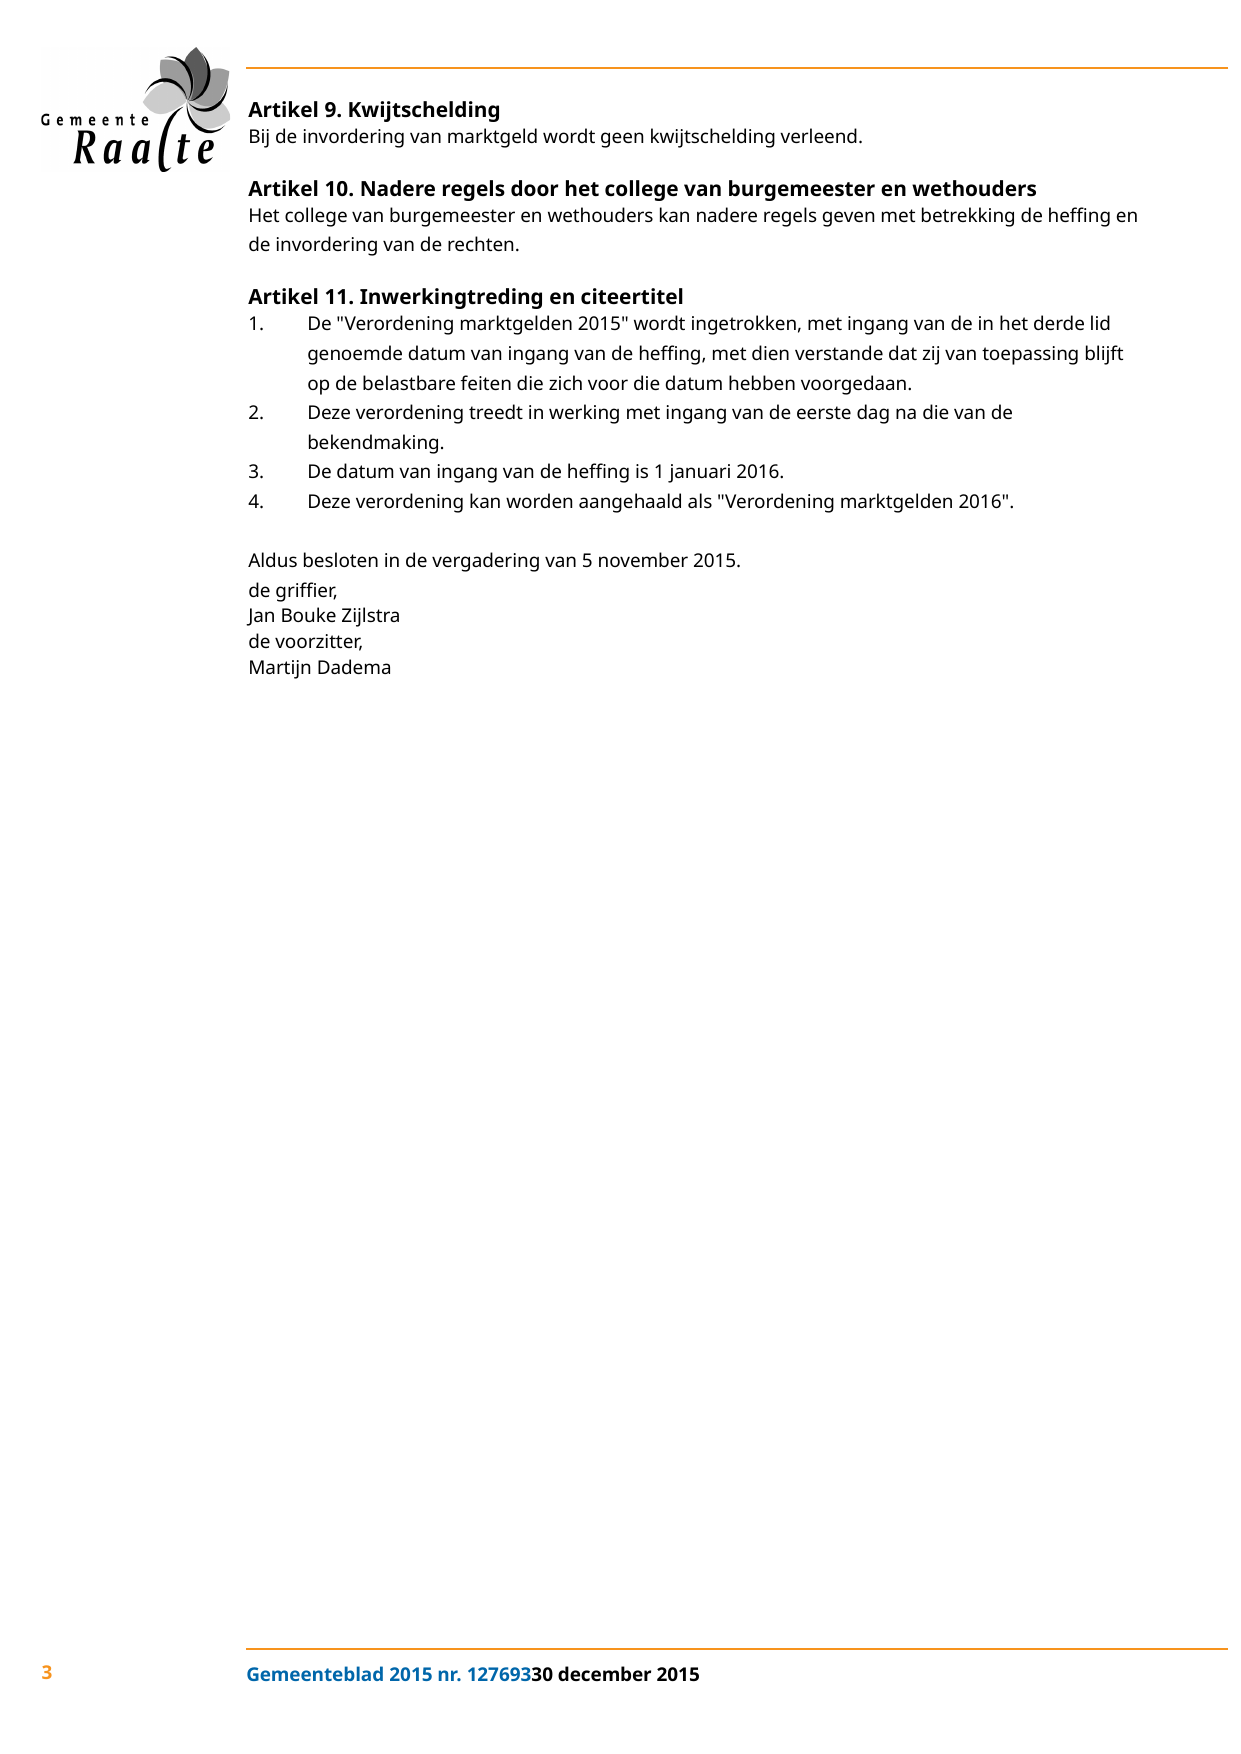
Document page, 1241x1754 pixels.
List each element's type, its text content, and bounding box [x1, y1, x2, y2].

text Het college van burgemeester en wethouders kan nadere regels geven met betrekking de heffing en de invordering van de rechten. [248, 202, 1152, 257]
picture [41, 47, 231, 172]
text Martijn Dadema [248, 654, 1152, 680]
list Deze verordening kan worden aangehaald als "Verordening marktgelden 2016". [248, 488, 1152, 514]
list Deze verordening treedt in werking met ingang van de eerste dag na die van de bekendmaking. [248, 399, 1152, 454]
text Bij de invordering van marktgeld wordt geen kwijtschelding verleend. [248, 123, 1152, 149]
list De datum van ingang van de heffing is 1 januari 2016. [248, 458, 1152, 484]
text Artikel 11. Inwerkingtreding en citeertitel [248, 282, 1152, 311]
text Aldus besloten in de vergadering van 5 november 2015. [248, 547, 1152, 573]
text Jan Bouke Zijlstra [248, 602, 1152, 628]
text de griffier, [248, 577, 1152, 602]
text Artikel 9. Kwijtschelding [248, 95, 1152, 123]
text de voorzitter, [248, 628, 1152, 654]
list De "Verordening marktgelden 2015" wordt ingetrokken, met ingang van de in het derde lid genoemde datum van ingang van de heffing, met dien verstande dat zij van toepassing blijft op de belastbare feiten die zich voor die datum hebben voorgedaan. [248, 311, 1152, 395]
text Artikel 10. Nadere regels door het college van burgemeester en wethouders [248, 174, 1152, 202]
